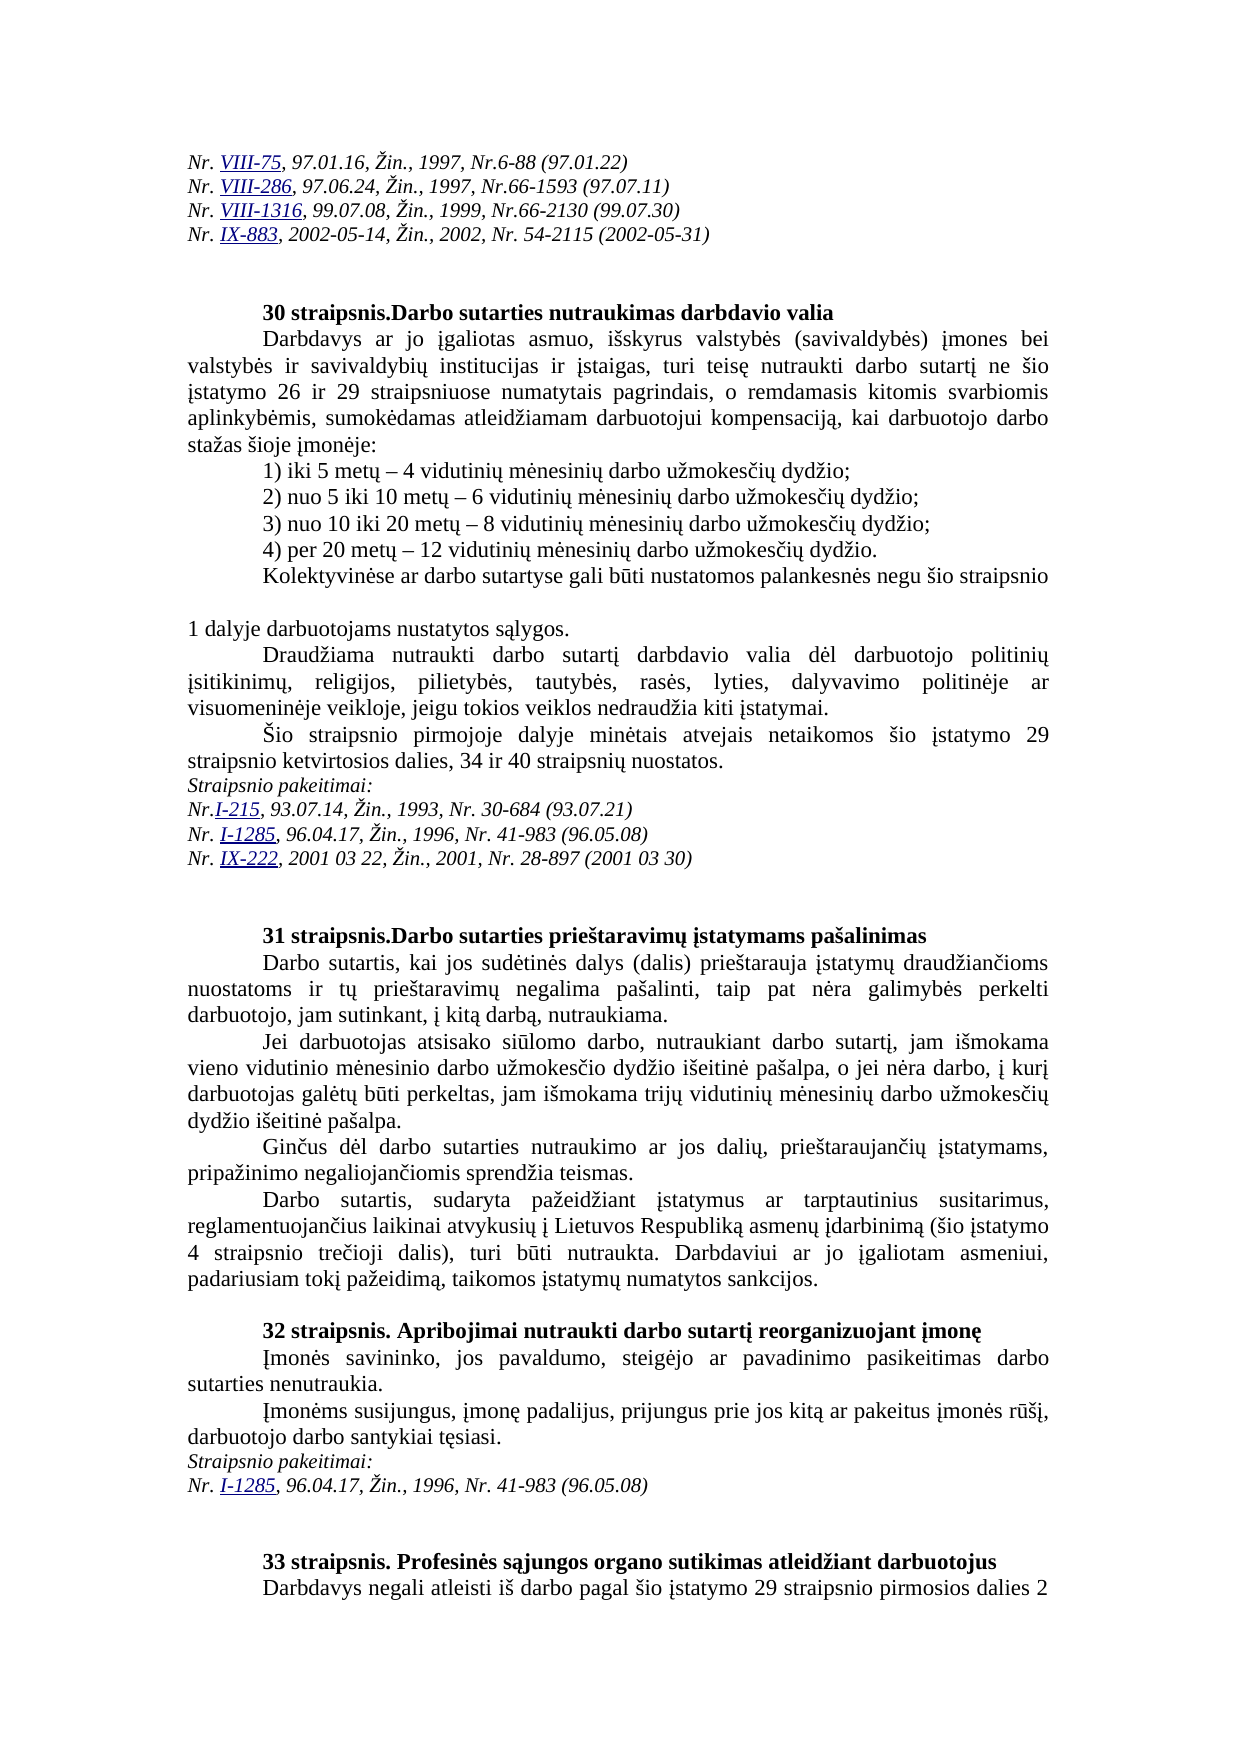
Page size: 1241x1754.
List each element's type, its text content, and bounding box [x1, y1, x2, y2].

text 3) nuo 10 iki 20 metų – 8 vidutinių mėnesinių darbo užmokesčių dydžio; [187, 510, 1050, 536]
text Darbo sutartis, kai jos sudėtinės dalys (dalis) prieštarauja įstatymų draudžiančioms nuostatoms ir tų prieštaravimų negalima pašalinti, taip pat nėra galimybės perkelti darbuotojo, jam sutinkant, į kitą darbą, nutraukiama. [187, 949, 1050, 1028]
text Nr. VIII-75, 97.01.16, Žin., 1997, Nr.6-88 (97.01.22) [187, 150, 1050, 174]
text Nr. IX-222, 2001 03 22, Žin., 2001, Nr. 28-897 (2001 03 30) [187, 846, 1050, 869]
text Jei darbuotojas atsisako siūlomo darbo, nutraukiant darbo sutartį, jam išmokama vieno vidutinio mėnesinio darbo užmokesčio dydžio išeitinė pašalpa, o jei nėra darbo, į kurį darbuotojas galėtų būti perkeltas, jam išmokama trijų vidutinių mėnesinių darbo užmokesčių dydžio išeitinė pašalpa. [187, 1028, 1050, 1133]
text Straipsnio pakeitimai: [187, 773, 1050, 797]
text Įmonėms susijungus, įmonę padalijus, prijungus prie jos kitą ar pakeitus įmonės rūšį, darbuotojo darbo santykiai tęsiasi. [187, 1397, 1050, 1449]
text Įmonės savininko, jos pavaldumo, steigėjo ar pavadinimo pasikeitimas darbo sutarties nenutraukia. [187, 1344, 1050, 1397]
text Nr. VIII-286, 97.06.24, Žin., 1997, Nr.66-1593 (97.07.11) [187, 174, 1050, 198]
text Darbdavys ar jo įgaliotas asmuo, išskyrus valstybės (savivaldybės) įmones bei valstybės ir savivaldybių institucijas ir įstaigas, turi teisę nutraukti darbo sutartį ne šio įstatymo 26 ir 29 straipsniuose numatytais pagrindais, o remdamasis kitomis svarbiomis aplinkybėmis, sumokėdamas atleidžiamam darbuotojui kompensaciją, kai darbuotojo darbo stažas šioje įmonėje: [187, 325, 1050, 457]
text Darbo sutartis, sudaryta pažeidžiant įstatymus ar tarptautinius susitarimus, reglamentuojančius laikinai atvykusių į Lietuvos Respubliką asmenų įdarbinimą (šio įstatymo 4 straipsnio trečioji dalis), turi būti nutraukta. Darbdaviui ar jo įgaliotam asmeniui, padariusiam tokį pažeidimą, taikomos įstatymų numatytos sankcijos. [187, 1186, 1050, 1291]
text Šio straipsnio pirmojoje dalyje minėtais atvejais netaikomos šio įstatymo 29 straipsnio ketvirtosios dalies, 34 ir 40 straipsnių nuostatos. [187, 721, 1050, 773]
text Nr. VIII-1316, 99.07.08, Žin., 1999, Nr.66-2130 (99.07.30) [187, 198, 1050, 222]
text Nr. I-1285, 96.04.17, Žin., 1996, Nr. 41-983 (96.05.08) [187, 821, 1050, 846]
text Nr. I-1285, 96.04.17, Žin., 1996, Nr. 41-983 (96.05.08) [187, 1473, 1050, 1497]
text Draudžiama nutraukti darbo sutartį darbdavio valia dėl darbuotojo politinių įsitikinimų, religijos, pilietybės, tautybės, rasės, lyties, dalyvavimo politinėje ar visuomeninėje veikloje, jeigu tokios veiklos nedraudžia kiti įstatymai. [187, 642, 1050, 721]
text Ginčus dėl darbo sutarties nutraukimo ar jos dalių, prieštaraujančių įstatymams, pripažinimo negaliojančiomis sprendžia teismas. [187, 1133, 1050, 1186]
text 4) per 20 metų – 12 vidutinių mėnesinių darbo užmokesčių dydžio. [187, 536, 1050, 562]
text Straipsnio pakeitimai: [187, 1449, 1050, 1473]
text 33 straipsnis. Profesinės sąjungos organo sutikimas atleidžiant darbuotojus [187, 1548, 1050, 1574]
text Kolektyvinėse ar darbo sutartyse gali būti nustatomos palankesnės negu šio straipsnio 1 dalyje darbuotojams nustatytos sąlygos. [187, 562, 1050, 642]
text 32 straipsnis. Apribojimai nutraukti darbo sutartį reorganizuojant įmonę [187, 1318, 1050, 1344]
text 30 straipsnis.Darbo sutarties nutraukimas darbdavio valia [187, 299, 1050, 325]
text 2) nuo 5 iki 10 metų – 6 vidutinių mėnesinių darbo užmokesčių dydžio; [187, 483, 1050, 510]
text Nr.I-215, 93.07.14, Žin., 1993, Nr. 30-684 (93.07.21) [187, 797, 1050, 821]
text Darbdavys negali atleisti iš darbo pagal šio įstatymo 29 straipsnio pirmosios dalies 2 [187, 1574, 1050, 1601]
text Nr. IX-883, 2002-05-14, Žin., 2002, Nr. 54-2115 (2002-05-31) [187, 222, 1050, 246]
text 1) iki 5 metų – 4 vidutinių mėnesinių darbo užmokesčių dydžio; [187, 457, 1050, 483]
text 31 straipsnis.Darbo sutarties prieštaravimų įstatymams pašalinimas [187, 922, 1050, 949]
